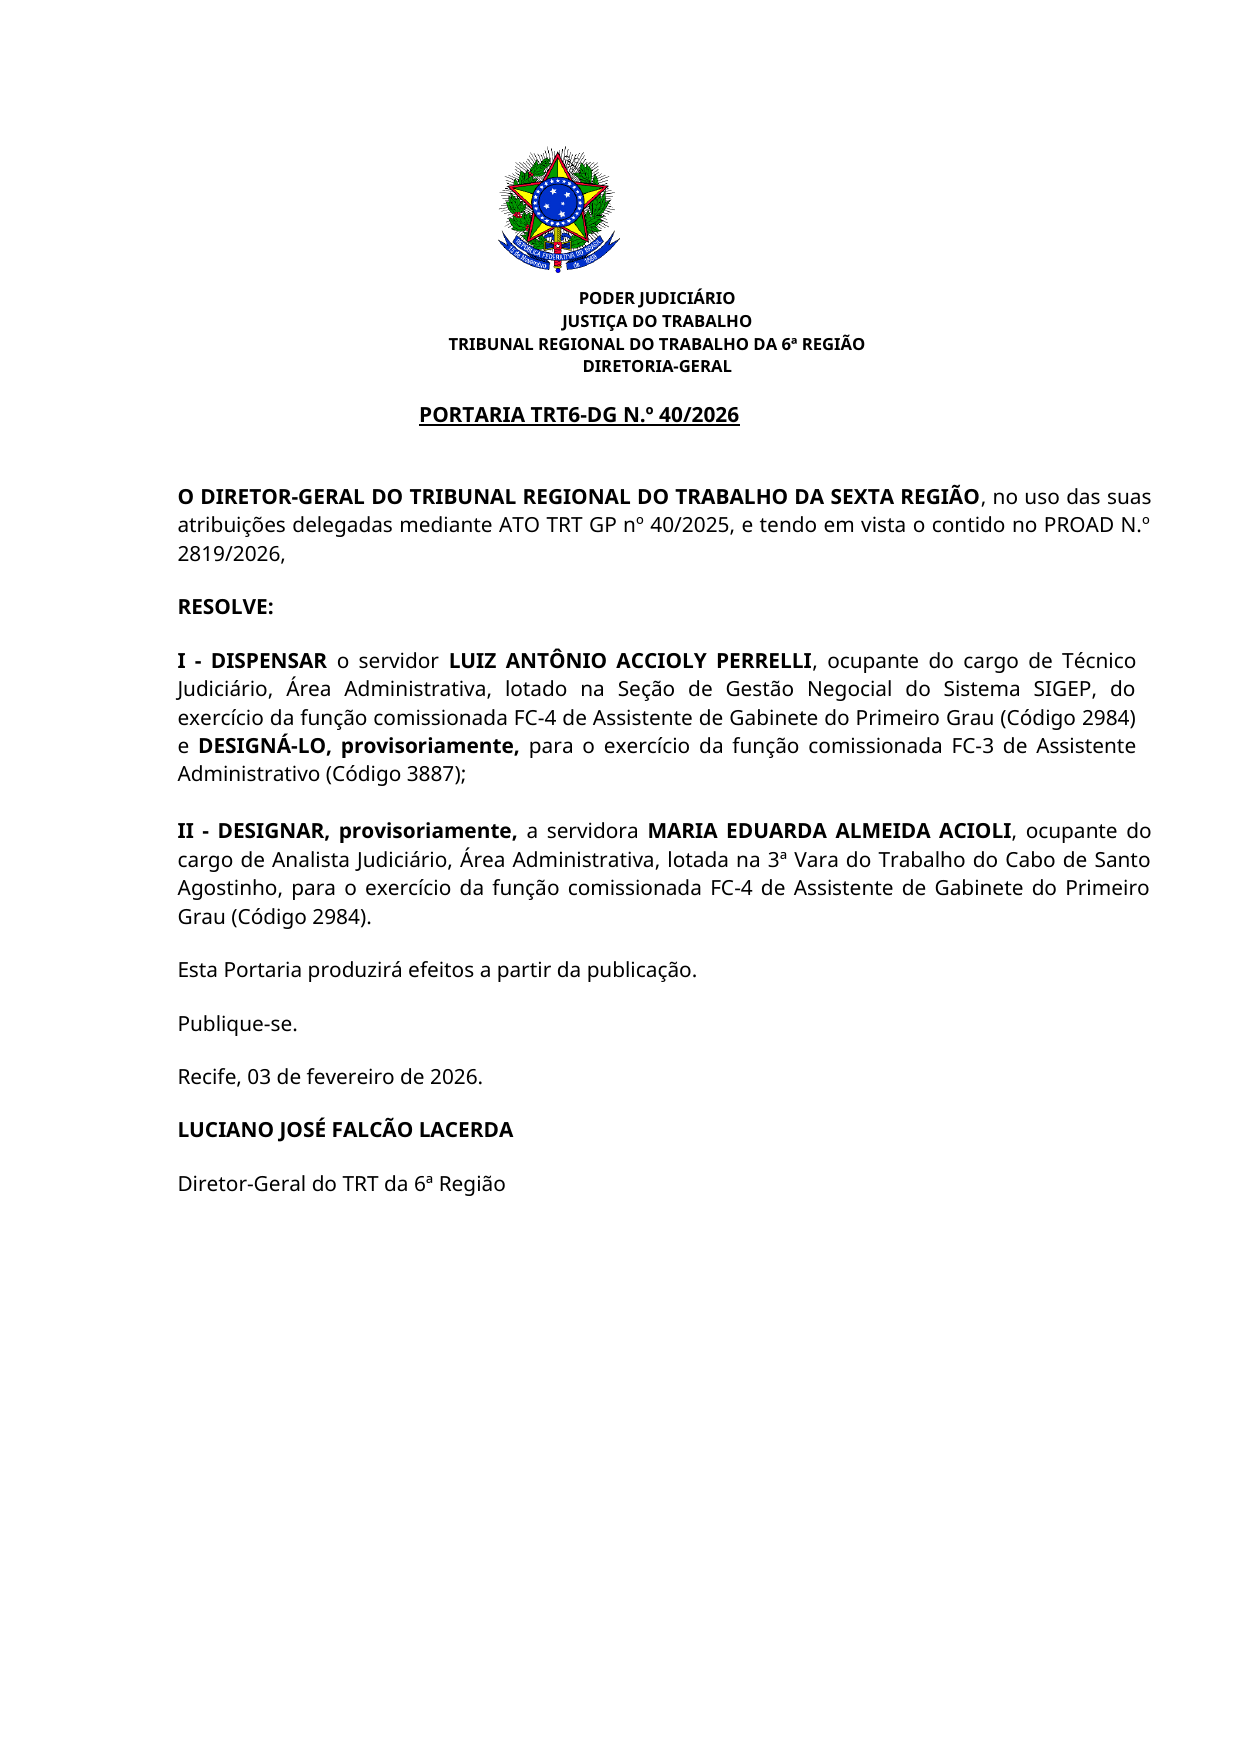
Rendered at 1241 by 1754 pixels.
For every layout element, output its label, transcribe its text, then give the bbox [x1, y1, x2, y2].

text Diretor-Geral do TRT da 6ª Região [177, 1169, 1137, 1197]
text LUCIANO JOSÉ FALCÃO LACERDA [177, 1116, 1152, 1144]
text PODER JUDICIÁRIO [177, 287, 1137, 309]
text Esta Portaria produzirá efeitos a partir da publicação. [177, 955, 1152, 984]
text II - DESIGNAR, provisoriamente, a servidora MARIA EDUARDA ALMEIDA ACIOLI, ocupante do cargo de Analista Judiciário, Área Administrativa, lotada na 3ª Vara do Trabalho do Cabo de Santo Agostinho, para o exercício da função comissionada FC-4 de Assistente de Gabinete do Primeiro Grau (Código 2984). [177, 816, 1152, 930]
text Recife, 03 de fevereiro de 2026. [177, 1062, 1152, 1091]
text O DIRETOR-GERAL DO TRIBUNAL REGIONAL DO TRABALHO DA SEXTA REGIÃO, no uso das suas atribuições delegadas mediante ATO TRT GP nº 40/2025, e tendo em vista o contido no PROAD N.º 2819/2026, [177, 482, 1152, 567]
picture [491, 143, 623, 275]
text TRIBUNAL REGIONAL DO TRABALHO DA 6ª REGIÃO [177, 332, 1137, 355]
text RESOLVE: [177, 592, 1152, 621]
text I - DISPENSAR o servidor LUIZ ANTÔNIO ACCIOLY PERRELLI, ocupante do cargo de Técnico Judiciário, Área Administrativa, lotado na Seção de Gestão Negocial do Sistema SIGEP, do exercício da função comissionada FC-4 de Assistente de Gabinete do Primeiro Grau (Código 2984) e DESIGNÁ-LO, provisoriamente, para o exercício da função comissionada FC-3 de Assistente Administrativo (Código 3887); [177, 646, 1137, 788]
text DIRETORIA-GERAL [177, 355, 1137, 377]
text JUSTIÇA DO TRABALHO [177, 309, 1137, 332]
text PORTARIA TRT6-DG N.º 40/2026 [177, 400, 1137, 429]
text Publique-se. [177, 1009, 1152, 1037]
